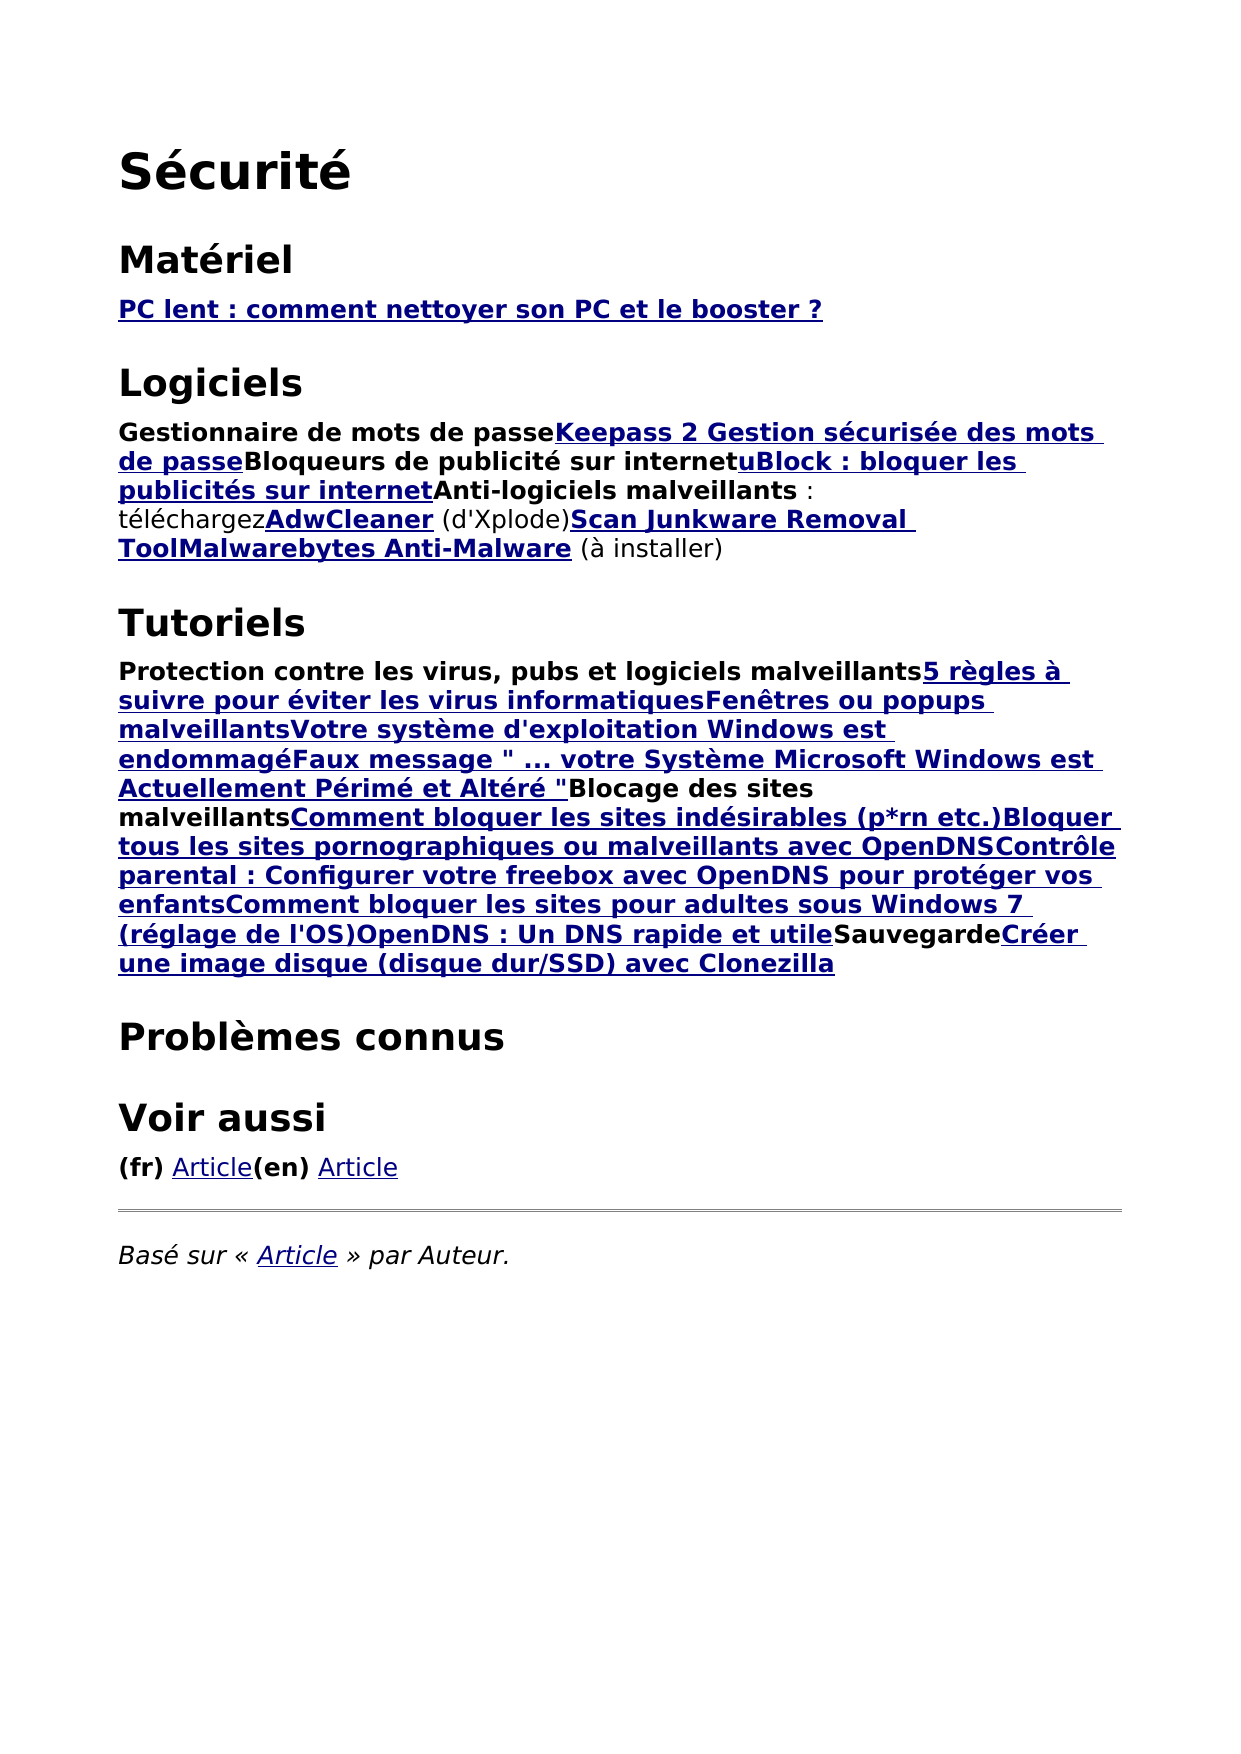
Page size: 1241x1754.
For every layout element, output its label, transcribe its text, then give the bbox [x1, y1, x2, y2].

text Gestionnaire de mots de passeKeepass 2 Gestion sécurisée des mots de passeBloqueurs de publicité sur internetuBlock : bloquer les publicités sur internetAnti-logiciels malveillants : téléchargezAdwCleaner (d'Xplode)Scan Junkware Removal ToolMalwarebytes Anti-Malware (à installer) [118, 418, 1122, 564]
text Protection contre les virus, pubs et logiciels malveillants5 règles à suivre pour éviter les virus informatiquesFenêtres ou popups malveillantsVotre système d'exploitation Windows est endommagéFaux message " ... votre Système Microsoft Windows est Actuellement Périmé et Altéré "Blocage des sites malveillantsComment bloquer les sites indésirables (p*rn etc.)Bloquer tous les sites pornographiques ou malveillants avec OpenDNSContrôle parental : Configurer votre freebox avec OpenDNS pour protéger vos enfantsComment bloquer les sites pour adultes sous Windows 7 (réglage de l'OS)OpenDNS : Un DNS rapide et utileSauvegardeCréer une image disque (disque dur/SSD) avec Clonezilla [118, 657, 1122, 978]
subtitle Matériel [118, 239, 1122, 282]
text Basé sur « Article » par Auteur. [118, 1241, 1122, 1270]
subtitle Logiciels [118, 362, 1122, 405]
text PC lent : comment nettoyer son PC et le booster ? [118, 295, 1122, 324]
text (fr) Article(en) Article [118, 1153, 1122, 1182]
subtitle Problèmes connus [118, 1016, 1122, 1059]
subtitle Sécurité [118, 143, 1122, 201]
subtitle Voir aussi [118, 1097, 1122, 1140]
subtitle Tutoriels [118, 601, 1122, 645]
